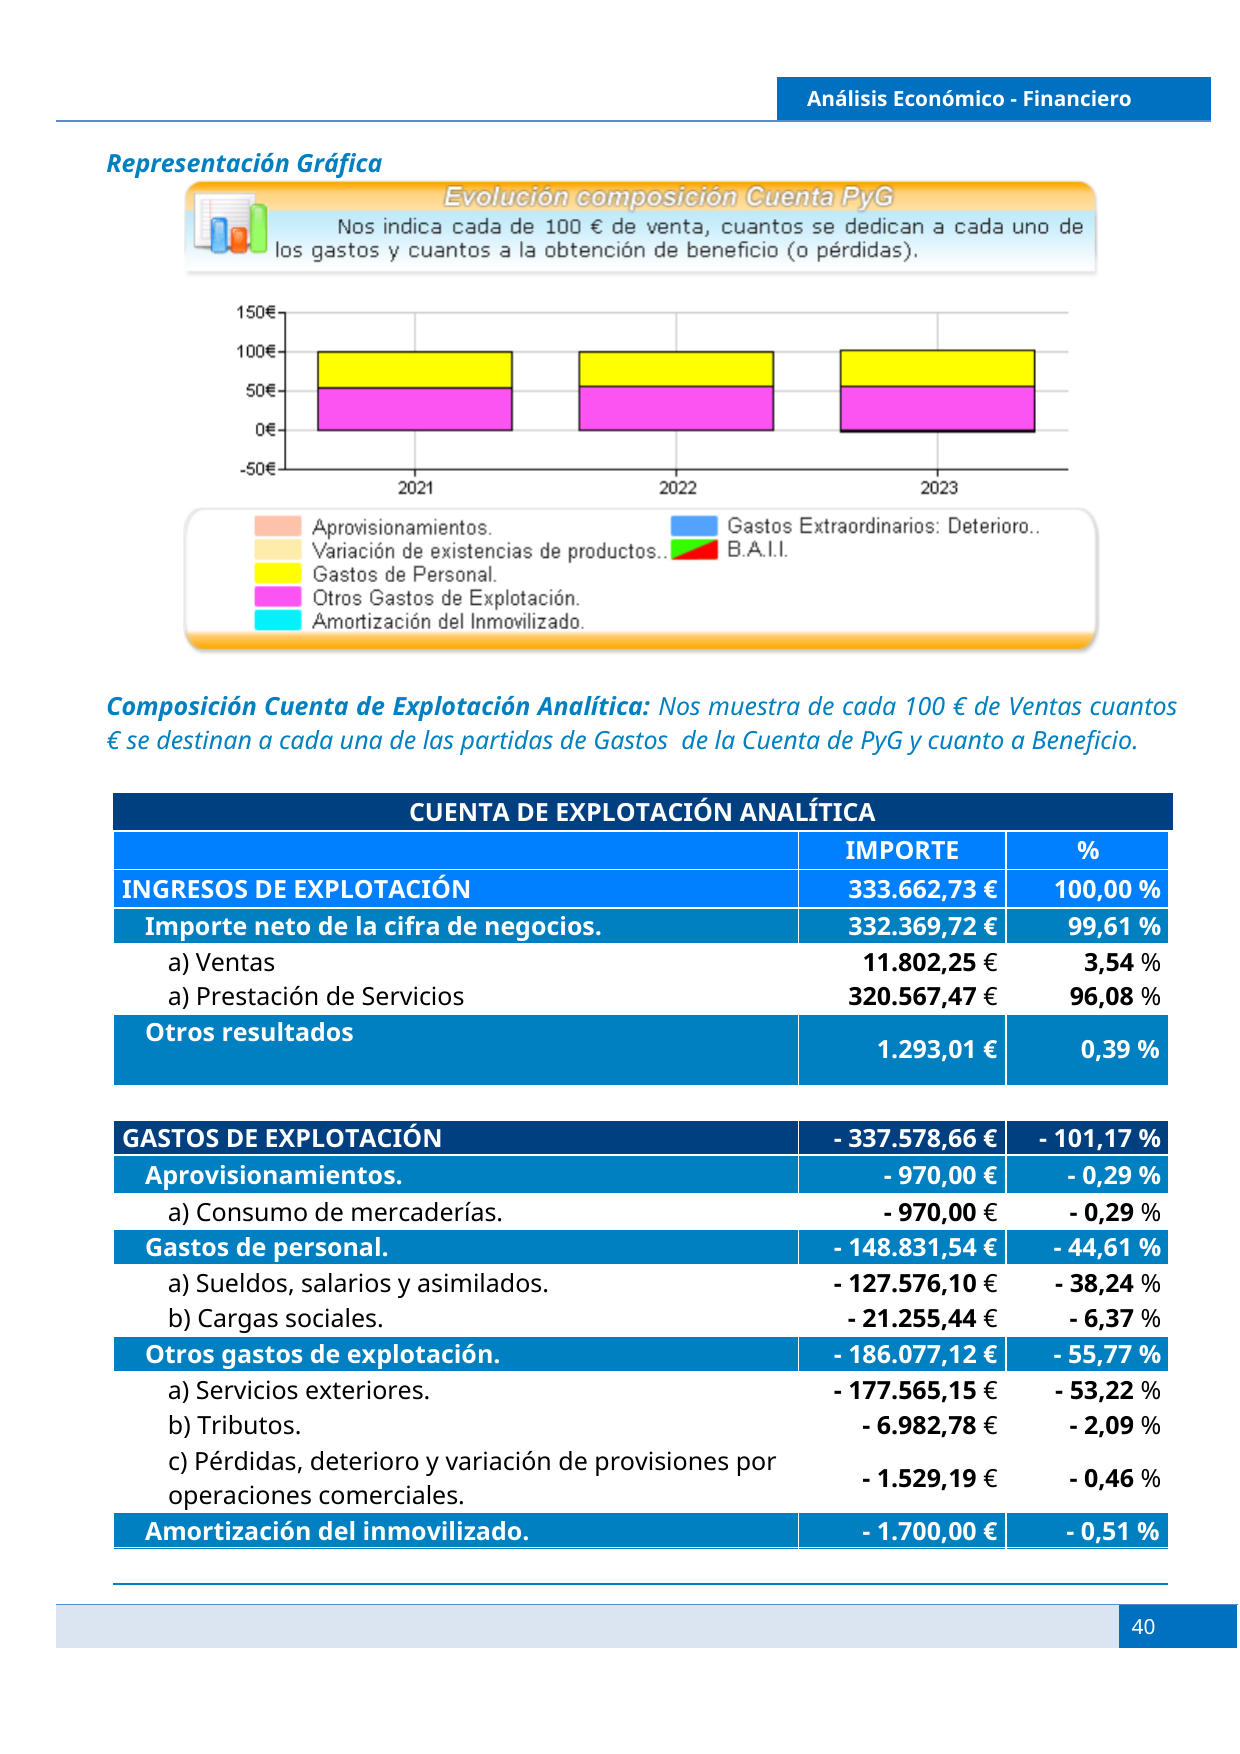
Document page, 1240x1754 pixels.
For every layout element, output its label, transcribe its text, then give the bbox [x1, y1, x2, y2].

table_cell - 53,22 % [1007, 1372, 1168, 1406]
table_cell 100,00 % [1007, 870, 1168, 907]
table_cell [1168, 979, 1173, 1013]
table_cell - 6,37 % [1007, 1301, 1168, 1335]
table_cell [1169, 1014, 1173, 1083]
table_cell [1168, 1193, 1173, 1228]
table_cell 11.802,25 € [799, 945, 1005, 979]
table_cell GASTOS DE EXPLOTACIÓN [114, 1121, 798, 1154]
table_cell 333.662,73 € [799, 870, 1005, 907]
table_cell Otros gastos de explotación. [114, 1337, 798, 1371]
table_cell - 0,51 % [1007, 1513, 1168, 1547]
text Composición Cuenta de Explotación Analítica: Nos muestra de cada 100 € de Ventas cuantos € se destinan a cada una de las partidas de Gastos de la Cuenta de PyG y cuanto a Beneficio. [106, 689, 1181, 757]
table_cell - 44,61 % [1007, 1230, 1168, 1264]
table_cell [798, 1085, 1006, 1119]
table_cell - 38,24 % [1007, 1266, 1168, 1299]
table_cell [1169, 1512, 1173, 1547]
table_cell [1168, 1155, 1173, 1193]
table_cell a) Sueldos, salarios y asimilados. [114, 1266, 798, 1299]
table_cell - 148.831,54 € [799, 1230, 1005, 1264]
table_cell a) Servicios exteriores. [114, 1372, 798, 1406]
table_cell - 337.578,66 € [799, 1121, 1005, 1154]
table_cell [1168, 1300, 1173, 1335]
table_cell 99,61 % [1007, 909, 1168, 943]
table_cell - 1.529,19 € [799, 1444, 1005, 1512]
table_cell b) Tributos. [114, 1408, 798, 1442]
table_cell Gastos de personal. [114, 1230, 798, 1264]
table_cell 332.369,72 € [799, 909, 1005, 943]
table_cell [1168, 1442, 1173, 1512]
table_cell - 55,77 % [1007, 1337, 1168, 1371]
table_cell 96,08 % [1007, 979, 1168, 1013]
table_cell - 127.576,10 € [799, 1266, 1005, 1299]
table_cell - 6.982,78 € [799, 1408, 1005, 1442]
table_cell [1168, 832, 1173, 869]
table_cell [1168, 1548, 1173, 1583]
table_cell [1168, 943, 1173, 979]
table_cell - 186.077,12 € [799, 1337, 1005, 1371]
table_cell IMPORTE [799, 832, 1005, 869]
text Representación Gráfica [106, 146, 1181, 180]
table_cell INGRESOS DE EXPLOTACIÓN [114, 870, 798, 907]
table_cell 3,54 % [1007, 945, 1168, 979]
table_cell Amortización del inmovilizado. [114, 1513, 798, 1547]
table_cell a) Ventas [114, 945, 798, 979]
table_cell [113, 1085, 798, 1119]
table_cell [798, 1549, 1006, 1583]
table_cell 1.293,01 € [799, 1015, 1005, 1083]
table_cell - 0,29 % [1007, 1156, 1168, 1193]
table_cell a) Prestación de Servicios [114, 979, 798, 1013]
table_cell - 970,00 € [799, 1194, 1005, 1228]
table_cell [1168, 1119, 1173, 1154]
table_cell [1168, 1228, 1173, 1264]
table_cell b) Cargas sociales. [114, 1301, 798, 1335]
table_cell [1168, 869, 1173, 907]
table_cell - 21.255,44 € [799, 1301, 1005, 1335]
table_cell - 0,29 % [1007, 1194, 1168, 1228]
table_cell [1168, 1083, 1173, 1119]
table_cell [1168, 1335, 1173, 1371]
table_cell 0,39 % [1007, 1015, 1168, 1083]
table_cell [113, 1549, 798, 1583]
table_cell [1006, 1549, 1168, 1583]
table_cell [1168, 1406, 1173, 1442]
table_cell - 1.700,00 € [799, 1513, 1005, 1547]
table_cell 320.567,47 € [799, 979, 1005, 1013]
table_cell % [1007, 832, 1168, 869]
table_cell [1006, 1085, 1168, 1119]
table_cell [1168, 1264, 1173, 1299]
table_cell Aprovisionamientos. [114, 1156, 798, 1193]
table_cell a) Consumo de mercaderías. [114, 1194, 798, 1228]
table_cell c) Pérdidas, deterioro y variación de provisiones por operaciones comerciales. [114, 1444, 798, 1512]
table_cell - 177.565,15 € [799, 1372, 1005, 1406]
table_cell [1168, 908, 1173, 943]
table_cell [114, 832, 798, 869]
table_cell [1168, 1371, 1173, 1406]
table_cell - 970,00 € [799, 1156, 1005, 1193]
table_cell Otros resultados [114, 1015, 798, 1083]
table_cell Importe neto de la cifra de negocios. [114, 909, 798, 943]
table_cell - 101,17 % [1007, 1121, 1168, 1154]
table_cell - 0,46 % [1007, 1444, 1168, 1512]
table_cell - 2,09 % [1007, 1408, 1168, 1442]
table_header CUENTA DE EXPLOTACIÓN ANALÍTICA [113, 793, 1173, 830]
